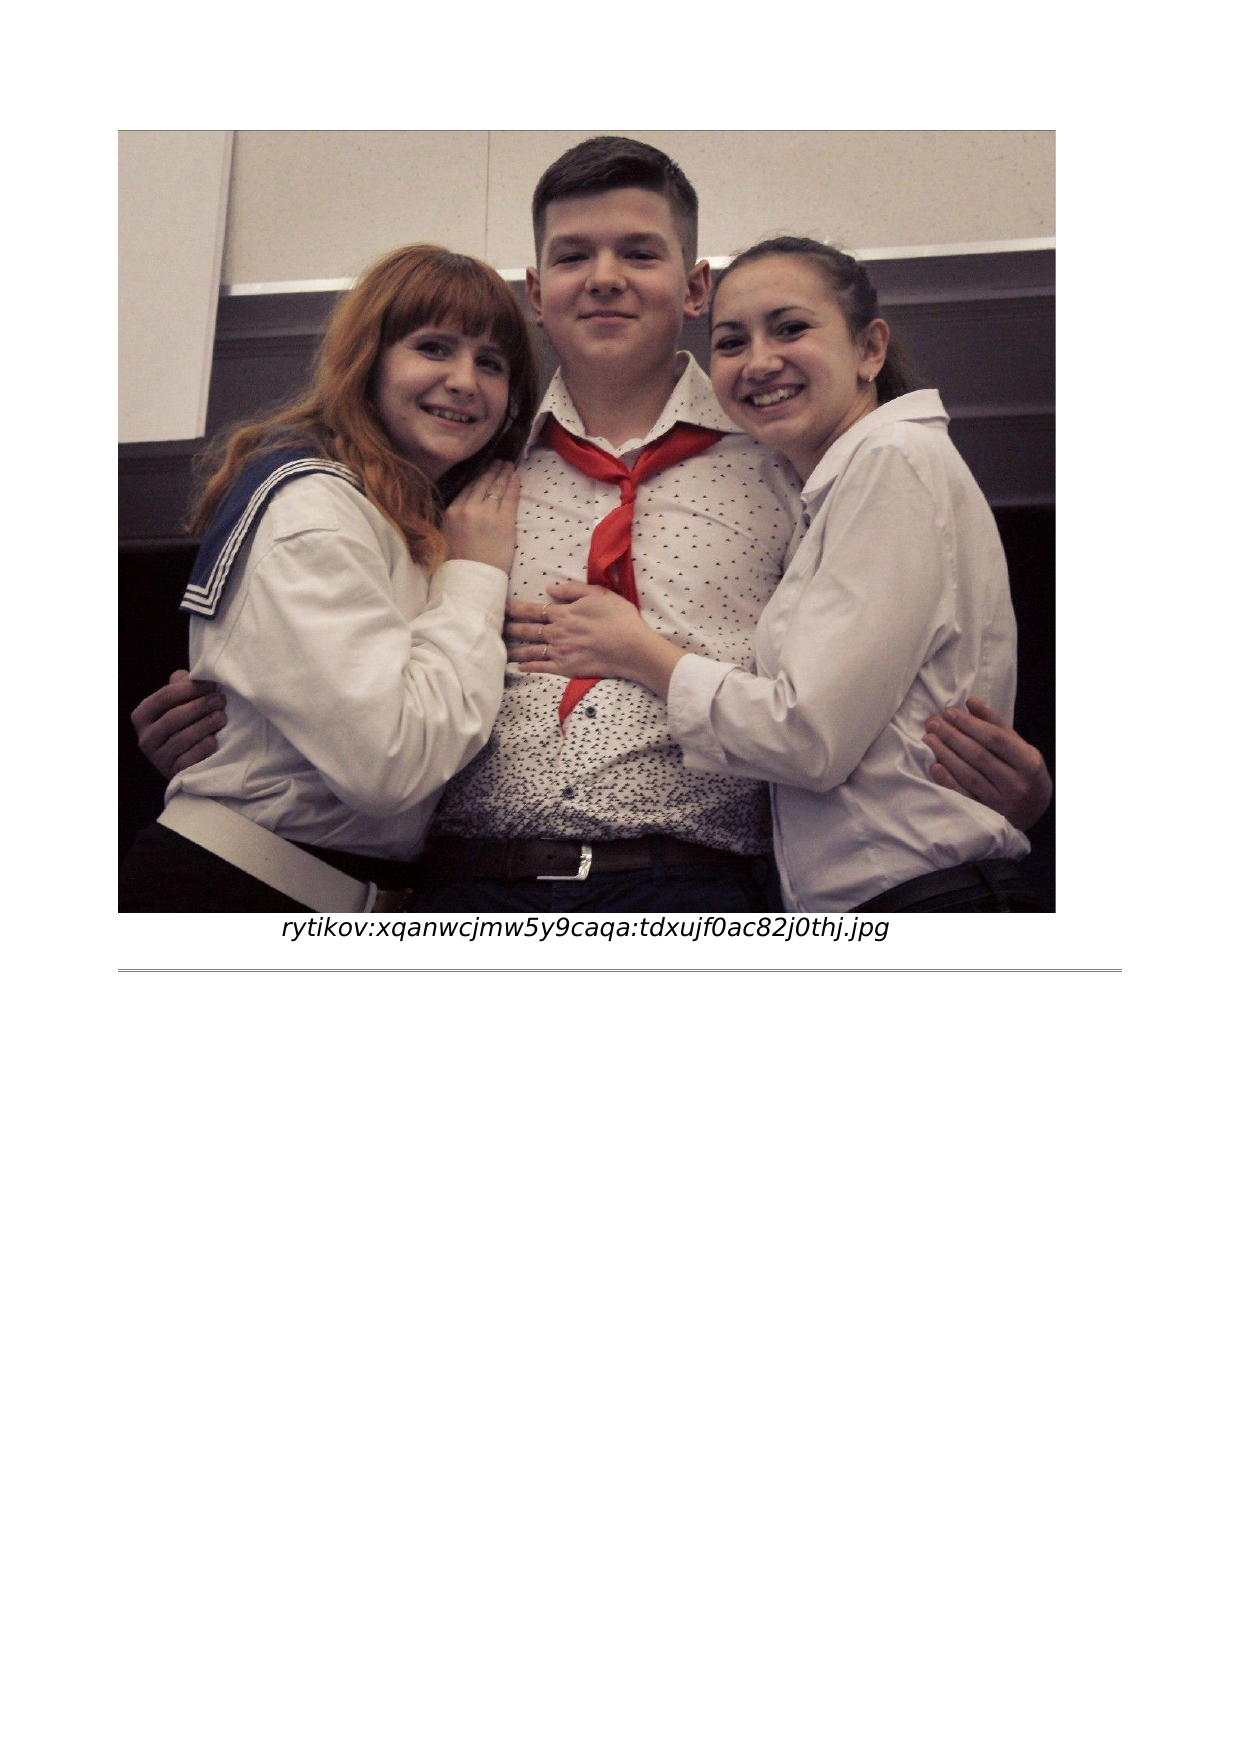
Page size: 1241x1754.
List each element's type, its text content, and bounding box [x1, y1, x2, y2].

picture [118, 130, 1056, 913]
text rytikov:xqanwcjmw5y9caqa:tdxujf0ac82j0thj.jpg [118, 913, 1056, 942]
